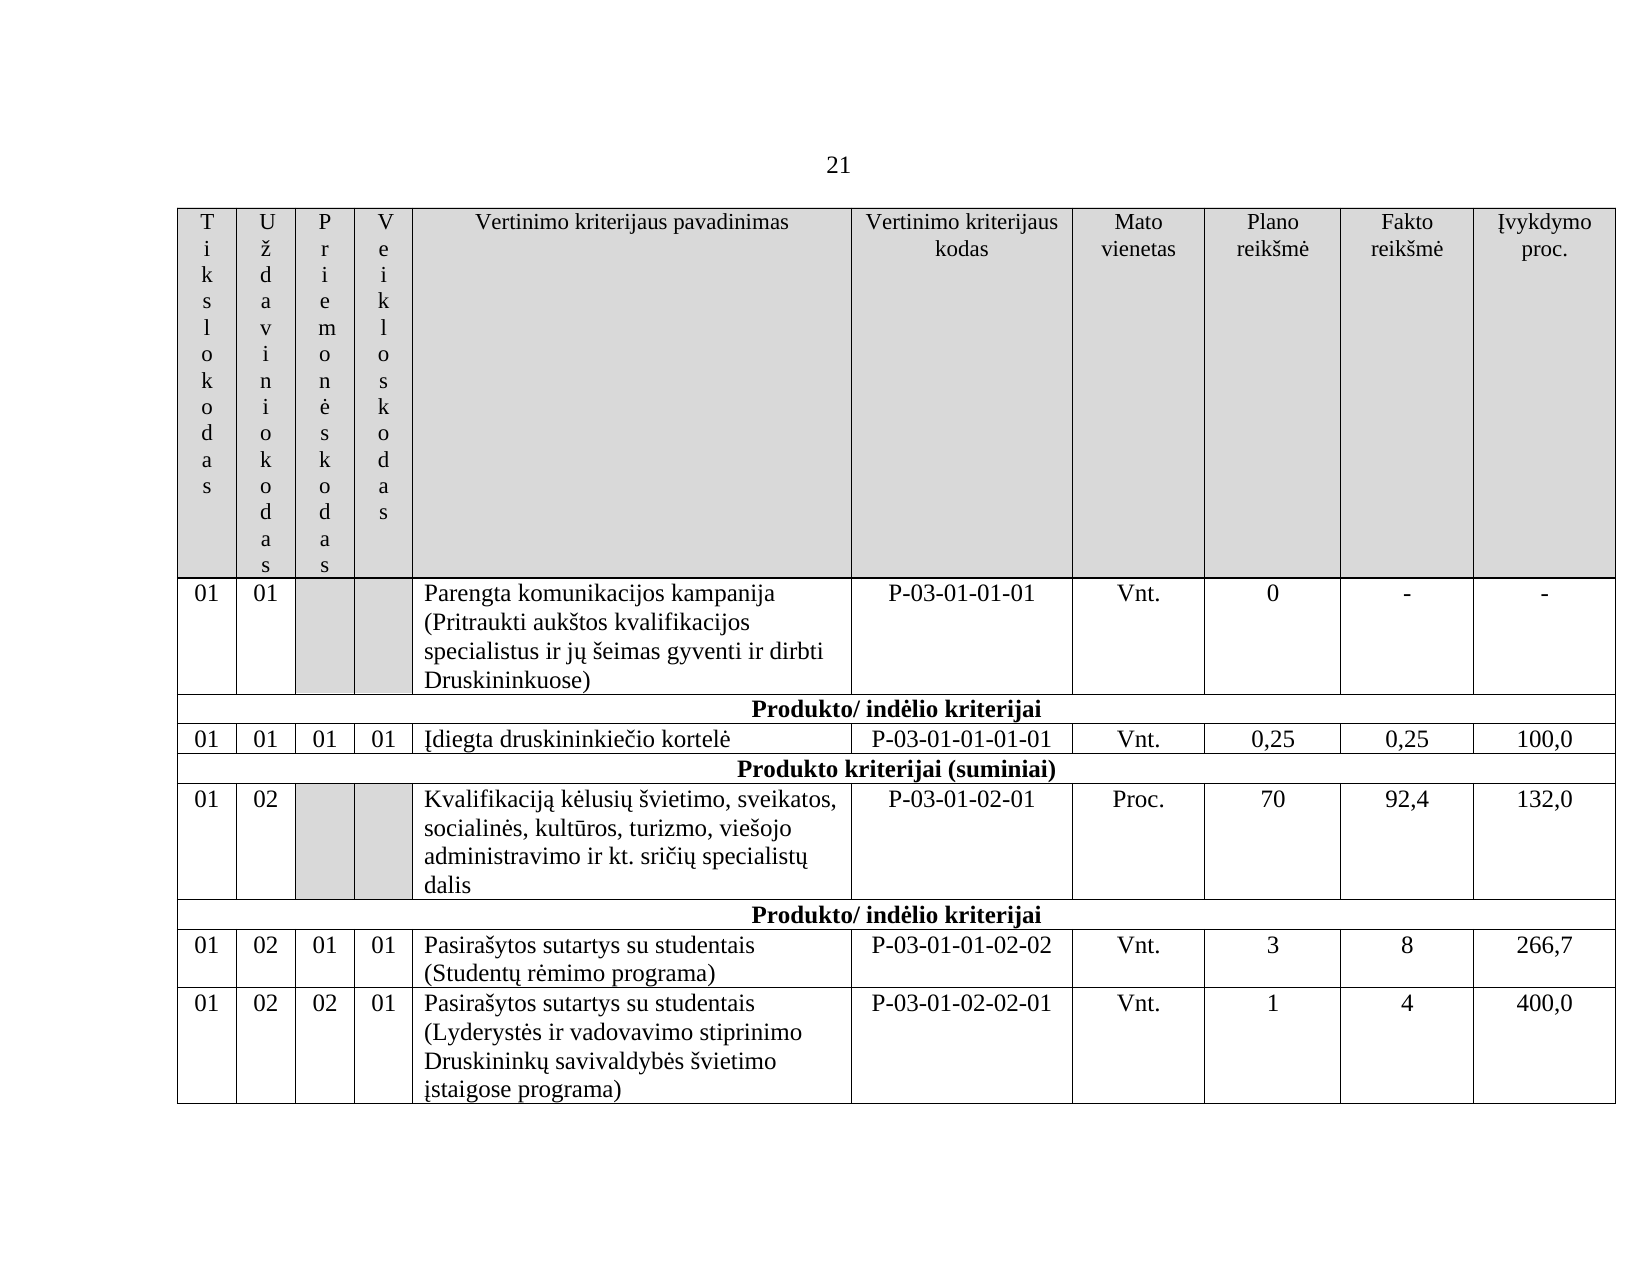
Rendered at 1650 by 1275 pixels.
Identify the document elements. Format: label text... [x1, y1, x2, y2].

table_cell Pasirašytos sutartys su studentais (Lyderystės ir vadovavimo stiprinimo Druskininkų savivaldybės švietimo įstaigose programa) [413, 988, 851, 1103]
table_header Vertinimo kriterijaus pavadinimas [413, 209, 851, 577]
table_cell 0,25 [1341, 724, 1473, 753]
table_cell - [1341, 579, 1473, 693]
table_header Vertinimo kriterijaus kodas [852, 209, 1072, 577]
table_cell 8 [1341, 930, 1473, 987]
table_cell Kvalifikaciją kėlusių švietimo, sveikatos, socialinės, kultūros, turizmo, viešojo administravimo ir kt. sričių specialistų dalis [413, 784, 851, 899]
table_cell [355, 784, 412, 899]
table_cell 3 [1205, 930, 1340, 987]
table_cell [296, 784, 354, 899]
table_cell 01 [296, 724, 354, 753]
table_cell 01 [237, 579, 295, 693]
table_cell 266,7 [1474, 930, 1615, 987]
table_header Tikslo kodas [178, 209, 236, 577]
table_cell P-03-01-01-01-01 [852, 724, 1072, 753]
table_cell 92,4 [1341, 784, 1473, 899]
table_cell Parengta komunikacijos kampanija (Pritraukti aukštos kvalifikacijos specialistus ir jų šeimas gyventi ir dirbti Druskininkuose) [413, 579, 851, 693]
table_cell 4 [1341, 988, 1473, 1103]
table_header Veiklos kodas [355, 209, 412, 577]
table_cell P-03-01-02-01 [852, 784, 1072, 899]
table_cell 100,0 [1474, 724, 1615, 753]
table_header Priemonės kodas [296, 209, 354, 577]
table_cell Produkto kriterijai (suminiai) [178, 754, 1615, 783]
table_cell - [1474, 579, 1615, 693]
table_cell 02 [296, 988, 354, 1103]
table_header Uždavinio kodas [237, 209, 295, 577]
table_cell 0 [1205, 579, 1340, 693]
table_cell 01 [355, 724, 412, 753]
table_cell Vnt. [1073, 988, 1204, 1103]
table_cell 1 [1205, 988, 1340, 1103]
table_cell 01 [178, 988, 236, 1103]
table_cell 01 [355, 930, 412, 987]
table_cell Proc. [1073, 784, 1204, 899]
table_cell 02 [237, 784, 295, 899]
table_cell 01 [178, 724, 236, 753]
table_cell [296, 579, 354, 693]
table_cell 01 [178, 930, 236, 987]
table_cell Produkto/ indėlio kriterijai [178, 695, 1615, 723]
table_cell 132,0 [1474, 784, 1615, 899]
table_cell Vnt. [1073, 579, 1204, 693]
table_cell 01 [178, 784, 236, 899]
table_cell 02 [237, 930, 295, 987]
table_cell P-03-01-02-02-01 [852, 988, 1072, 1103]
table_cell [355, 579, 412, 693]
table_cell Vnt. [1073, 724, 1204, 753]
table_cell Įdiegta druskininkiečio kortelė [413, 724, 851, 753]
table_cell P-03-01-01-01 [852, 579, 1072, 693]
table_header Mato vienetas [1073, 209, 1204, 577]
table_cell 70 [1205, 784, 1340, 899]
table_cell Produkto/ indėlio kriterijai [178, 900, 1615, 929]
table_cell 01 [296, 930, 354, 987]
table_cell 02 [237, 988, 295, 1103]
table_cell 01 [178, 579, 236, 693]
table_cell 01 [355, 988, 412, 1103]
table_header Plano reikšmė [1205, 209, 1340, 577]
table_cell Vnt. [1073, 930, 1204, 987]
table_header Fakto reikšmė [1341, 209, 1473, 577]
table_header Įvykdymo proc. [1474, 209, 1615, 577]
table_cell Pasirašytos sutartys su studentais (Studentų rėmimo programa) [413, 930, 851, 987]
table_cell 01 [237, 724, 295, 753]
table_cell 400,0 [1474, 988, 1615, 1103]
table_cell P-03-01-01-02-02 [852, 930, 1072, 987]
table_cell 0,25 [1205, 724, 1340, 753]
